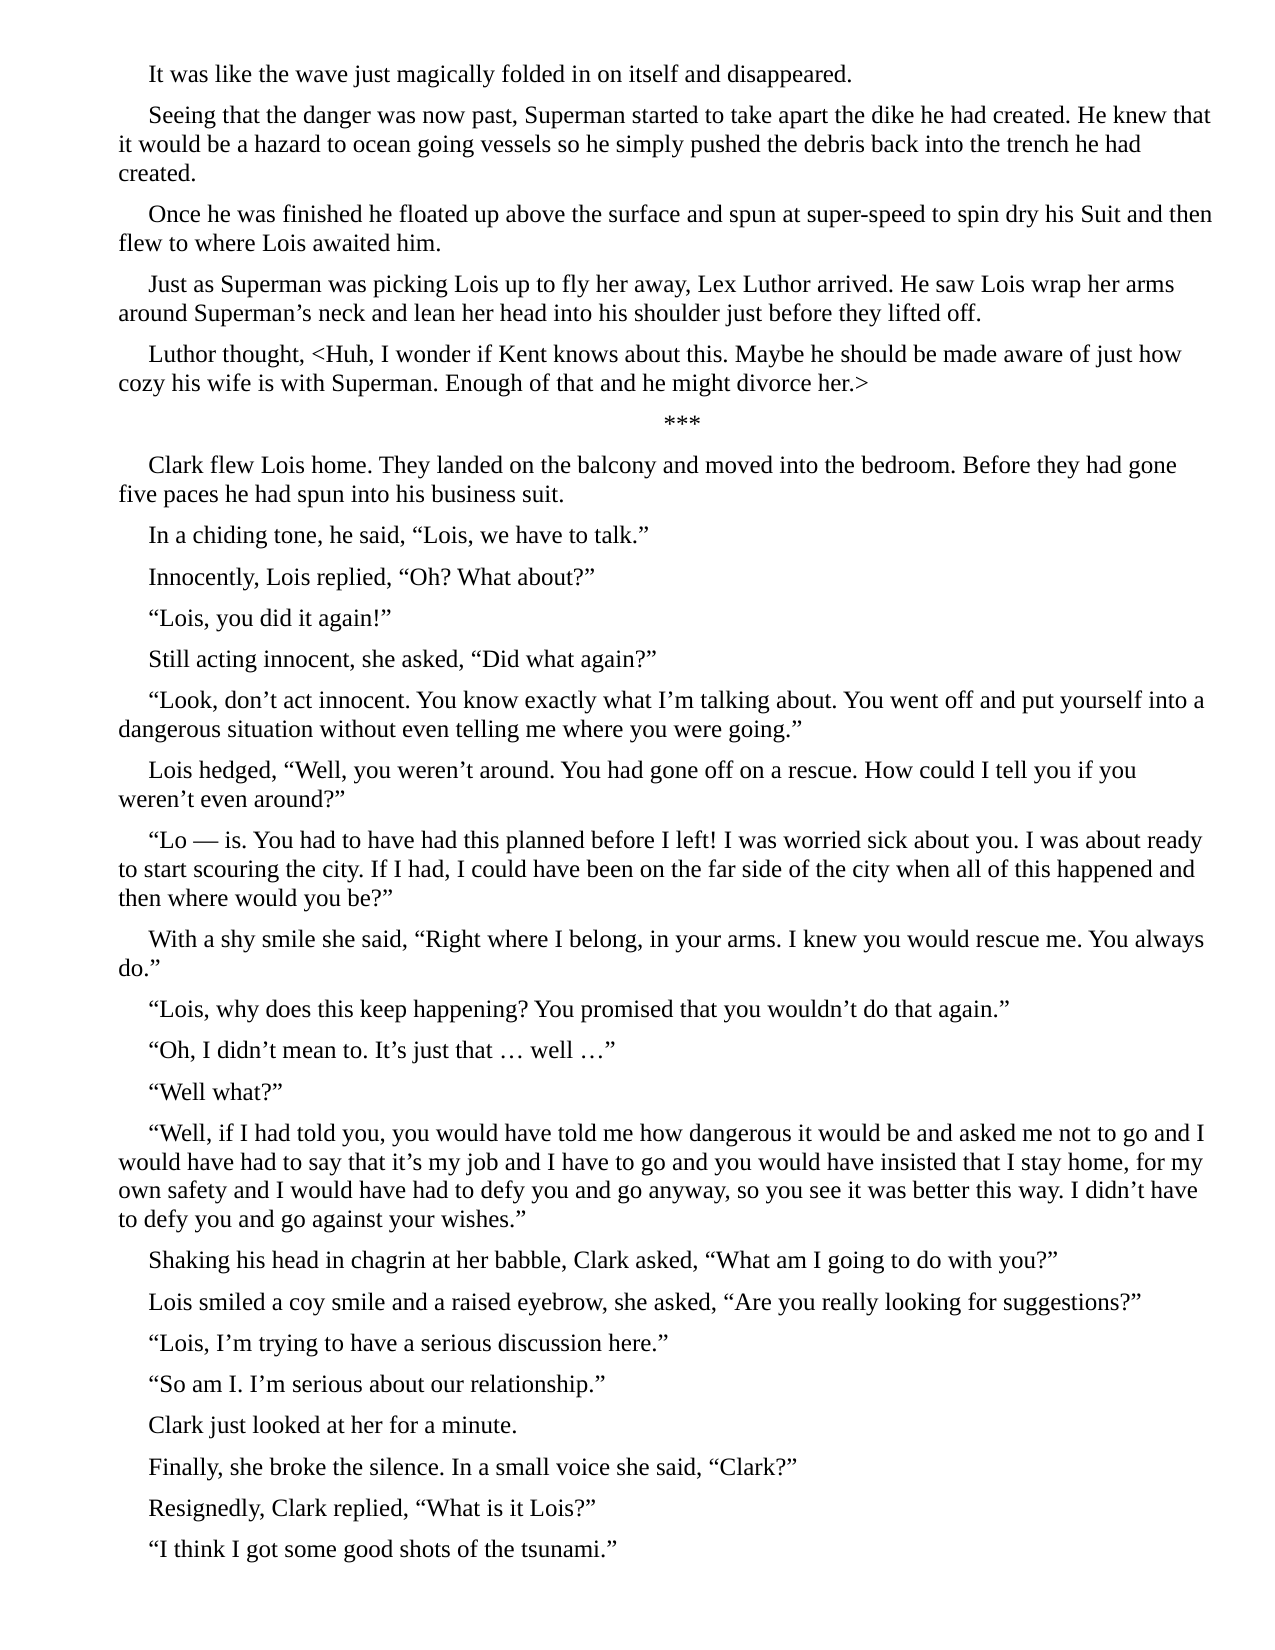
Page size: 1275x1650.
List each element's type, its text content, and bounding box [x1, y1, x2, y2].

text *** [118, 409, 1216, 438]
text In a chiding tone, he said, “Lois, we have to talk.” [118, 520, 1216, 549]
text Still acting innocent, she asked, “Did what again?” [118, 644, 1216, 673]
text Finally, she broke the silence. In a small voice she said, “Clark?” [118, 1452, 1216, 1480]
text Seeing that the danger was now past, Superman started to take apart the dike he had created. He knew that it would be a hazard to ocean going vessels so he simply pushed the debris back into the trench he had created. [118, 100, 1216, 187]
text Just as Superman was picking Lois up to fly her away, Lex Luthor arrived. He saw Lois wrap her arms around Superman’s neck and lean her head into his shoulder just before they lifted off. [118, 269, 1216, 327]
text Resignedly, Clark replied, “What is it Lois?” [118, 1493, 1216, 1522]
text “Oh, I didn’t mean to. It’s just that … well …” [118, 1035, 1216, 1064]
text Luthor thought, <Huh, I wonder if Kent knows about this. Maybe he should be made aware of just how cozy his wife is with Superman. Enough of that and he might divorce her.> [118, 339, 1216, 397]
text Clark flew Lois home. They landed on the balcony and moved into the bedroom. Before they had gone five paces he had spun into his business suit. [118, 450, 1216, 508]
text “I think I got some good shots of the tsunami.” [118, 1534, 1216, 1563]
text Once he was finished he floated up above the surface and spun at super-speed to spin dry his Suit and then flew to where Lois awaited him. [118, 199, 1216, 257]
text With a shy smile she said, “Right where I belong, in your arms. I knew you would rescue me. You always do.” [118, 924, 1216, 982]
text “Look, don’t act innocent. You know exactly what I’m talking about. You went off and put yourself into a dangerous situation without even telling me where you were going.” [118, 685, 1216, 743]
text Shaking his head in chagrin at her babble, Clark asked, “What am I going to do with you?” [118, 1245, 1216, 1274]
text Innocently, Lois replied, “Oh? What about?” [118, 562, 1216, 590]
text It was like the wave just magically folded in on itself and disappeared. [118, 59, 1216, 88]
text Lois hedged, “Well, you weren’t around. You had gone off on a rescue. How could I tell you if you weren’t even around?” [118, 755, 1216, 813]
text “Lois, why does this keep happening? You promised that you wouldn’t do that again.” [118, 994, 1216, 1023]
text “Well, if I had told you, you would have told me how dangerous it would be and asked me not to go and I would have had to say that it’s my job and I have to go and you would have insisted that I stay home, for my own safety and I would have had to defy you and go anyway, so you see it was better this way. I didn’t have to defy you and go against your wishes.” [118, 1118, 1216, 1233]
text “Lo — is. You had to have had this planned before I left! I was worried sick about you. I was about ready to start scouring the city. If I had, I could have been on the far side of the city when all of this happened and then where would you be?” [118, 825, 1216, 912]
text “So am I. I’m serious about our relationship.” [118, 1369, 1216, 1398]
text Lois smiled a coy smile and a raised eyebrow, she asked, “Are you really looking for suggestions?” [118, 1287, 1216, 1315]
text “Lois, I’m trying to have a serious discussion here.” [118, 1328, 1216, 1357]
text Clark just looked at her for a minute. [118, 1410, 1216, 1439]
text “Lois, you did it again!” [118, 603, 1216, 632]
text “Well what?” [118, 1077, 1216, 1105]
